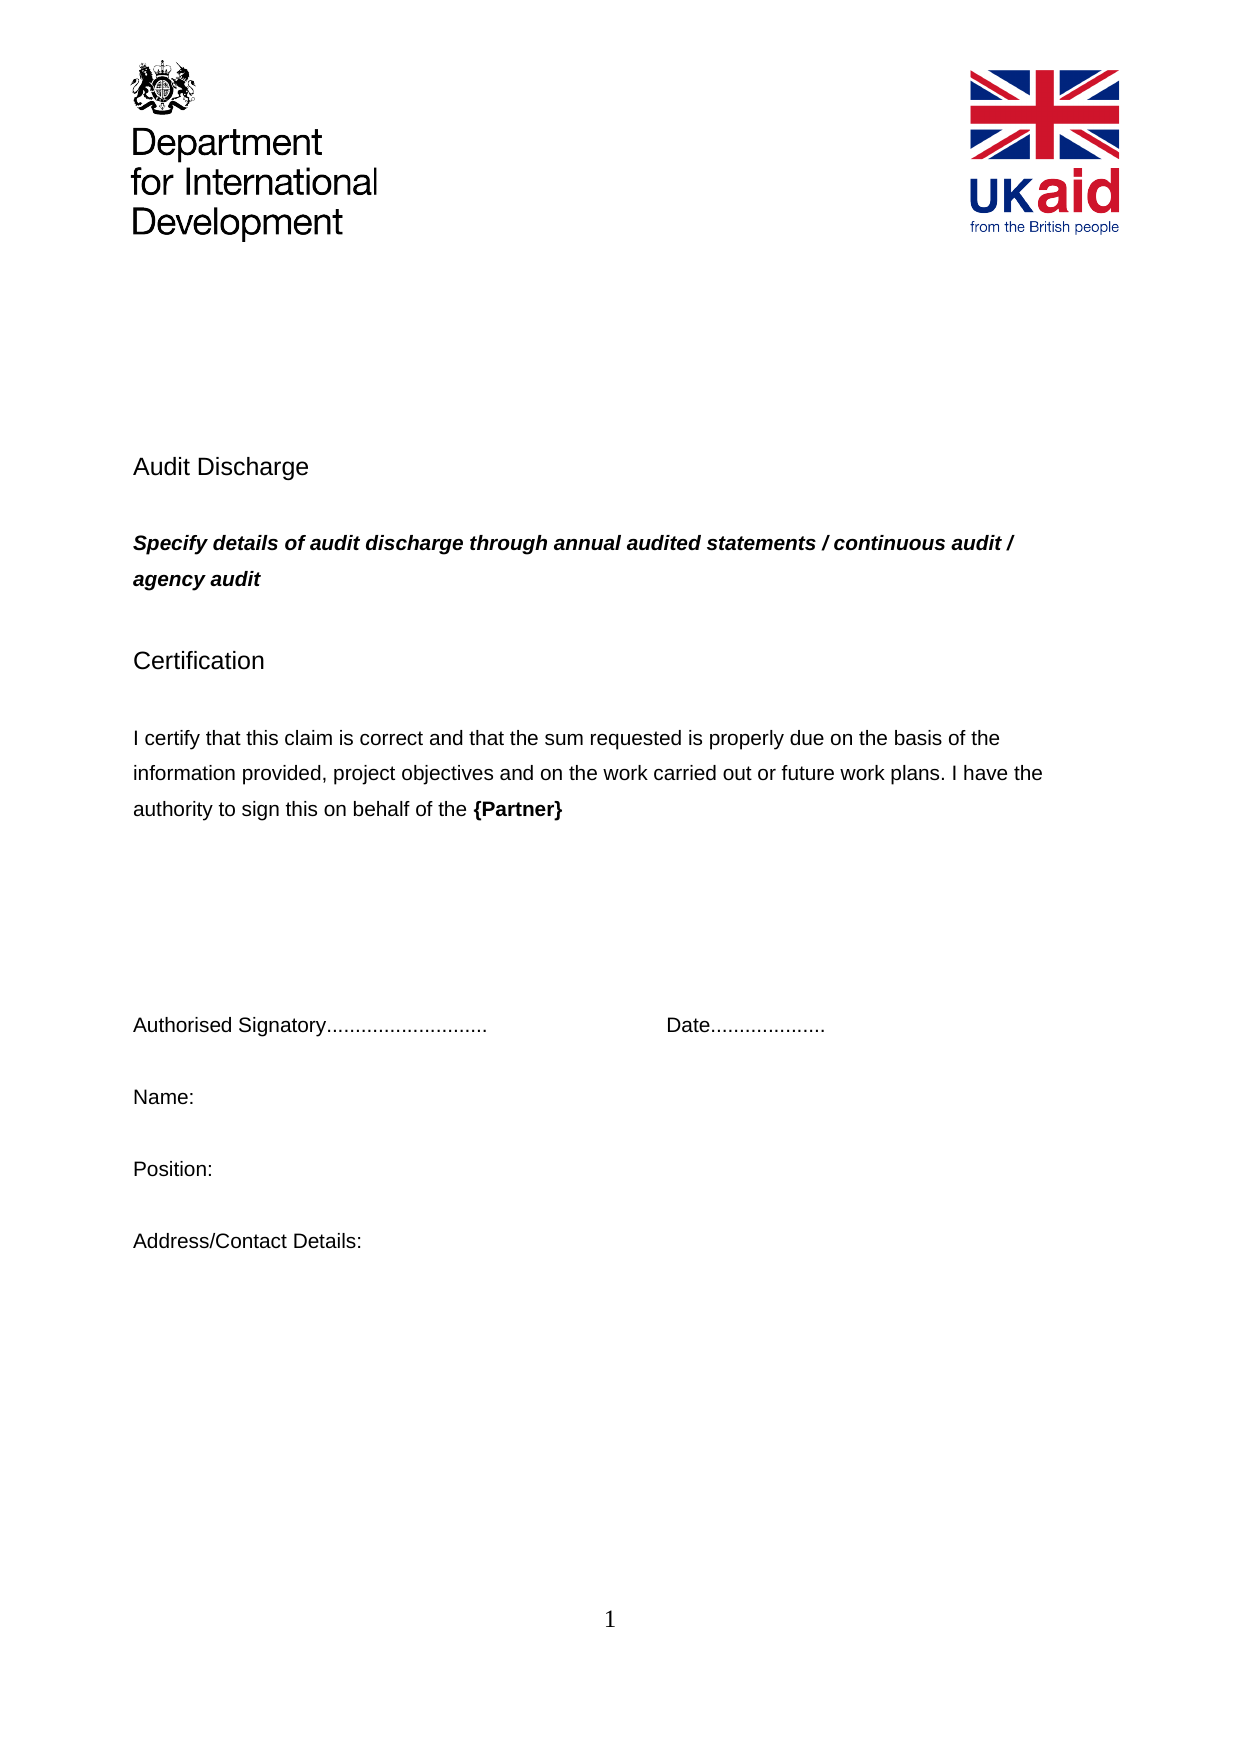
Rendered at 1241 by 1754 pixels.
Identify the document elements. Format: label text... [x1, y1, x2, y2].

text I certify that this claim is correct and that the sum requested is properly due on the basis of the information provided, project objectives and on the work carried out or future work plans. I have the authority to sign this on behalf of the {Partner} [133, 725, 1087, 821]
text Certification [133, 646, 1087, 675]
text Position: [133, 1157, 1087, 1181]
text Authorised Signatory............................ Date.................... [133, 1013, 1087, 1037]
text Audit Discharge [133, 452, 1087, 481]
text Address/Contact Details: [133, 1228, 1087, 1252]
text Specify details of audit discharge through annual audited statements / continuous audit / agency audit [133, 531, 1087, 591]
text Name: [133, 1085, 1087, 1109]
